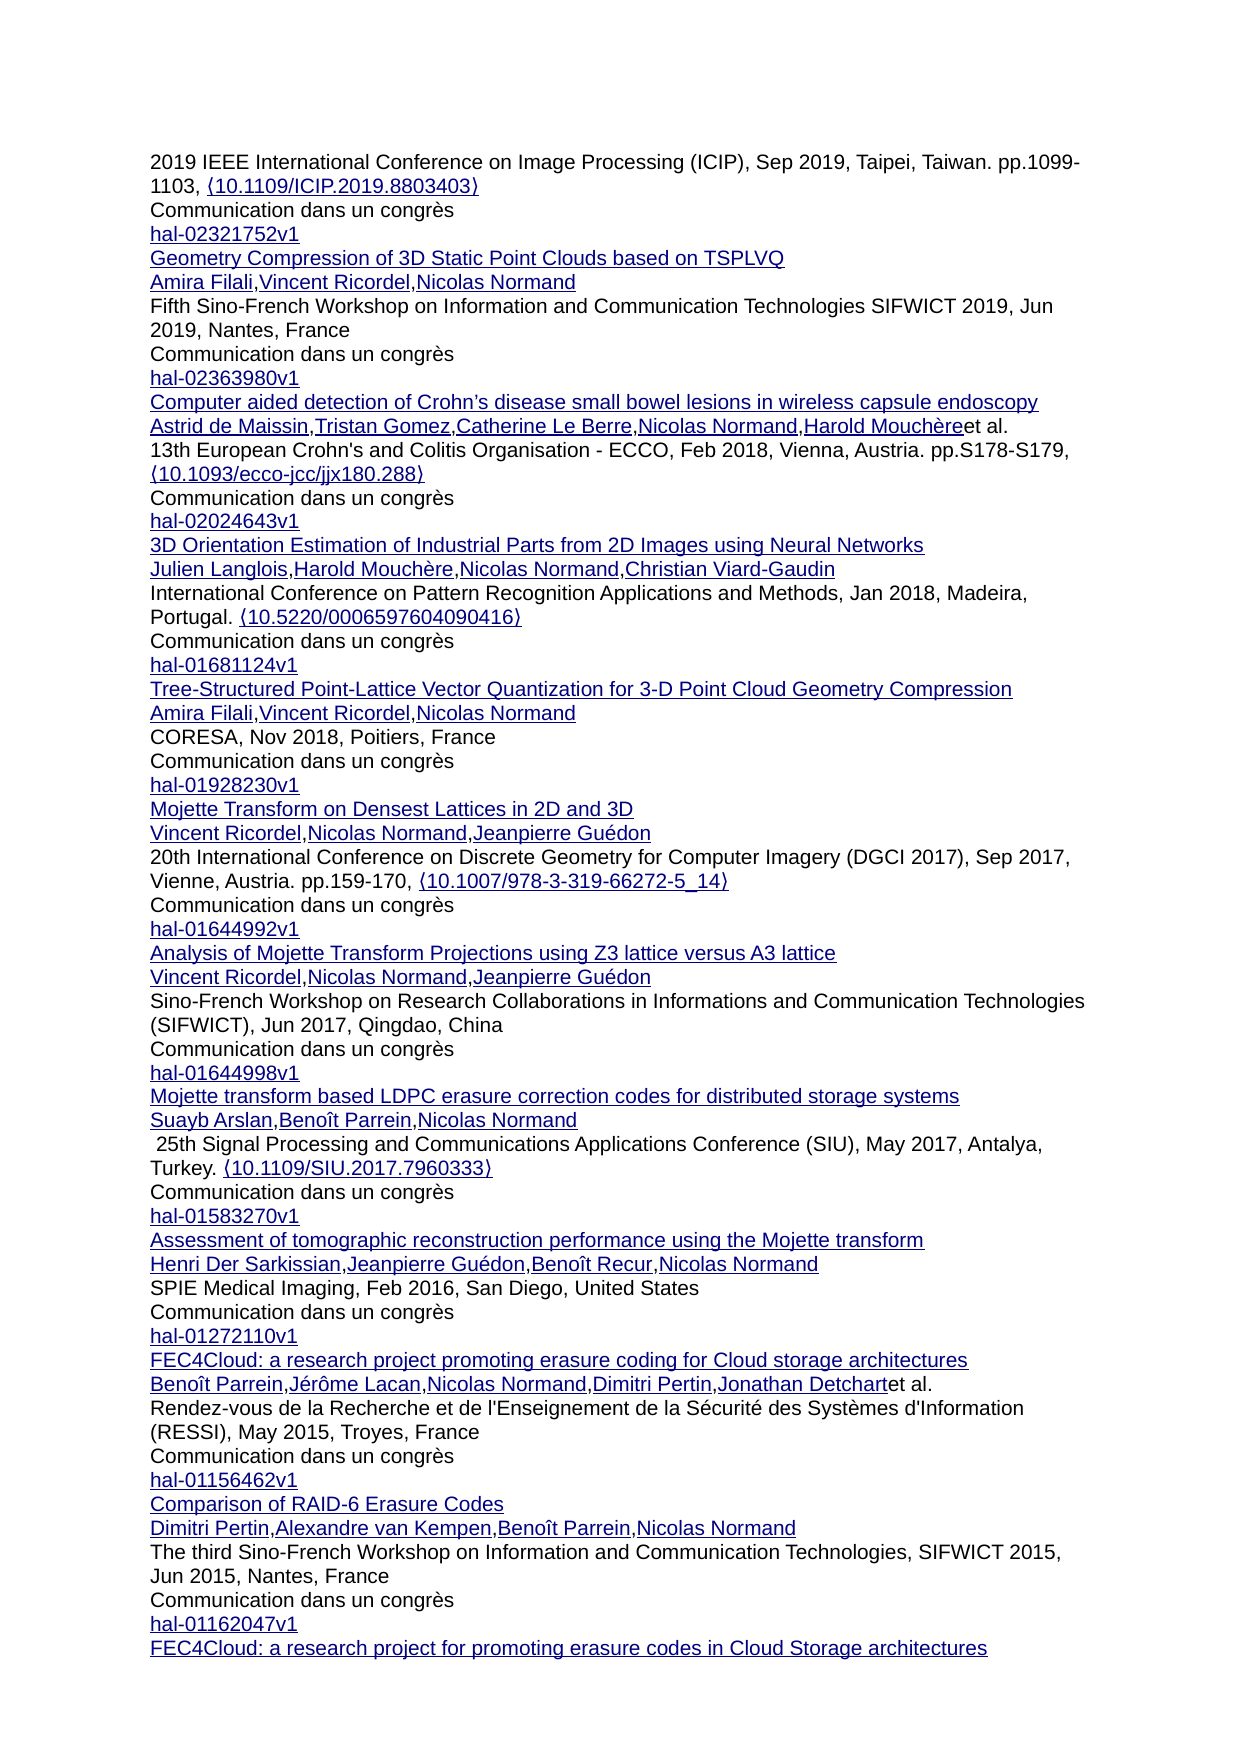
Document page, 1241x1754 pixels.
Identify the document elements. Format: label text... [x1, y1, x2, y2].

table_cell 2019 IEEE International Conference on Image Processing (ICIP), Sep 2019, Taipei, Taiwan. pp.1099-1103, ⟨10.1109/ICIP.2019.8803403⟩ Communication dans un congrès hal-02321752v1 [150, 150, 1090, 246]
table_cell FEC4Cloud: a research project promoting erasure coding for Cloud storage architectures Benoît Parrein,Jérôme Lacan,Nicolas Normand,Dimitri Pertin,Jonathan Detchartet al. Rendez-vous de la Recherche et de l'Enseignement de la Sécurité des Systèmes d'Information (RESSI), May 2015, Troyes, France Communication dans un congrès hal-01156462v1 [150, 1348, 1090, 1492]
table_cell FEC4Cloud: a research project for promoting erasure codes in Cloud Storage architectures [150, 1635, 1090, 1659]
table_cell Mojette Transform on Densest Lattices in 2D and 3D Vincent Ricordel,Nicolas Normand,Jeanpierre Guédon 20th International Conference on Discrete Geometry for Computer Imagery (DGCI 2017), Sep 2017, Vienne, Austria. pp.159-170, ⟨10.1007/978-3-319-66272-5_14⟩ Communication dans un congrès hal-01644992v1 [150, 797, 1090, 941]
table_cell Geometry Compression of 3D Static Point Clouds based on TSPLVQ Amira Filali,Vincent Ricordel,Nicolas Normand Fifth Sino-French Workshop on Information and Communication Technologies SIFWICT 2019, Jun 2019, Nantes, France Communication dans un congrès hal-02363980v1 [150, 246, 1090, 389]
table_cell Mojette transform based LDPC erasure correction codes for distributed storage systems Suayb Arslan,Benoît Parrein,Nicolas Normand 25th Signal Processing and Communications Applications Conference (SIU), May 2017, Antalya, Turkey. ⟨10.1109/SIU.2017.7960333⟩ Communication dans un congrès hal-01583270v1 [150, 1084, 1090, 1228]
table_cell Tree-Structured Point-Lattice Vector Quantization for 3-D Point Cloud Geometry Compression Amira Filali,Vincent Ricordel,Nicolas Normand CORESA, Nov 2018, Poitiers, France Communication dans un congrès hal-01928230v1 [150, 677, 1090, 797]
table_cell Assessment of tomographic reconstruction performance using the Mojette transform Henri Der Sarkissian,Jeanpierre Guédon,Benoît Recur,Nicolas Normand SPIE Medical Imaging, Feb 2016, San Diego, United States Communication dans un congrès hal-01272110v1 [150, 1228, 1090, 1348]
table_cell 3D Orientation Estimation of Industrial Parts from 2D Images using Neural Networks Julien Langlois,Harold Mouchère,Nicolas Normand,Christian Viard-Gaudin International Conference on Pattern Recognition Applications and Methods, Jan 2018, Madeira, Portugal. ⟨10.5220/0006597604090416⟩ Communication dans un congrès hal-01681124v1 [150, 533, 1090, 677]
table_cell Analysis of Mojette Transform Projections using Z3 lattice versus A3 lattice Vincent Ricordel,Nicolas Normand,Jeanpierre Guédon Sino-French Workshop on Research Collaborations in Informations and Communication Technologies (SIFWICT), Jun 2017, Qingdao, China Communication dans un congrès hal-01644998v1 [150, 941, 1090, 1084]
table_cell Computer aided detection of Crohn’s disease small bowel lesions in wireless capsule endoscopy Astrid de Maissin,Tristan Gomez,Catherine Le Berre,Nicolas Normand,Harold Mouchèreet al. 13th European Crohn's and Colitis Organisation - ECCO, Feb 2018, Vienna, Austria. pp.S178-S179, ⟨10.1093/ecco-jcc/jjx180.288⟩ Communication dans un congrès hal-02024643v1 [150, 390, 1090, 533]
table_cell Comparison of RAID-6 Erasure Codes Dimitri Pertin,Alexandre van Kempen,Benoît Parrein,Nicolas Normand The third Sino-French Workshop on Information and Communication Technologies, SIFWICT 2015, Jun 2015, Nantes, France Communication dans un congrès hal-01162047v1 [150, 1492, 1090, 1635]
